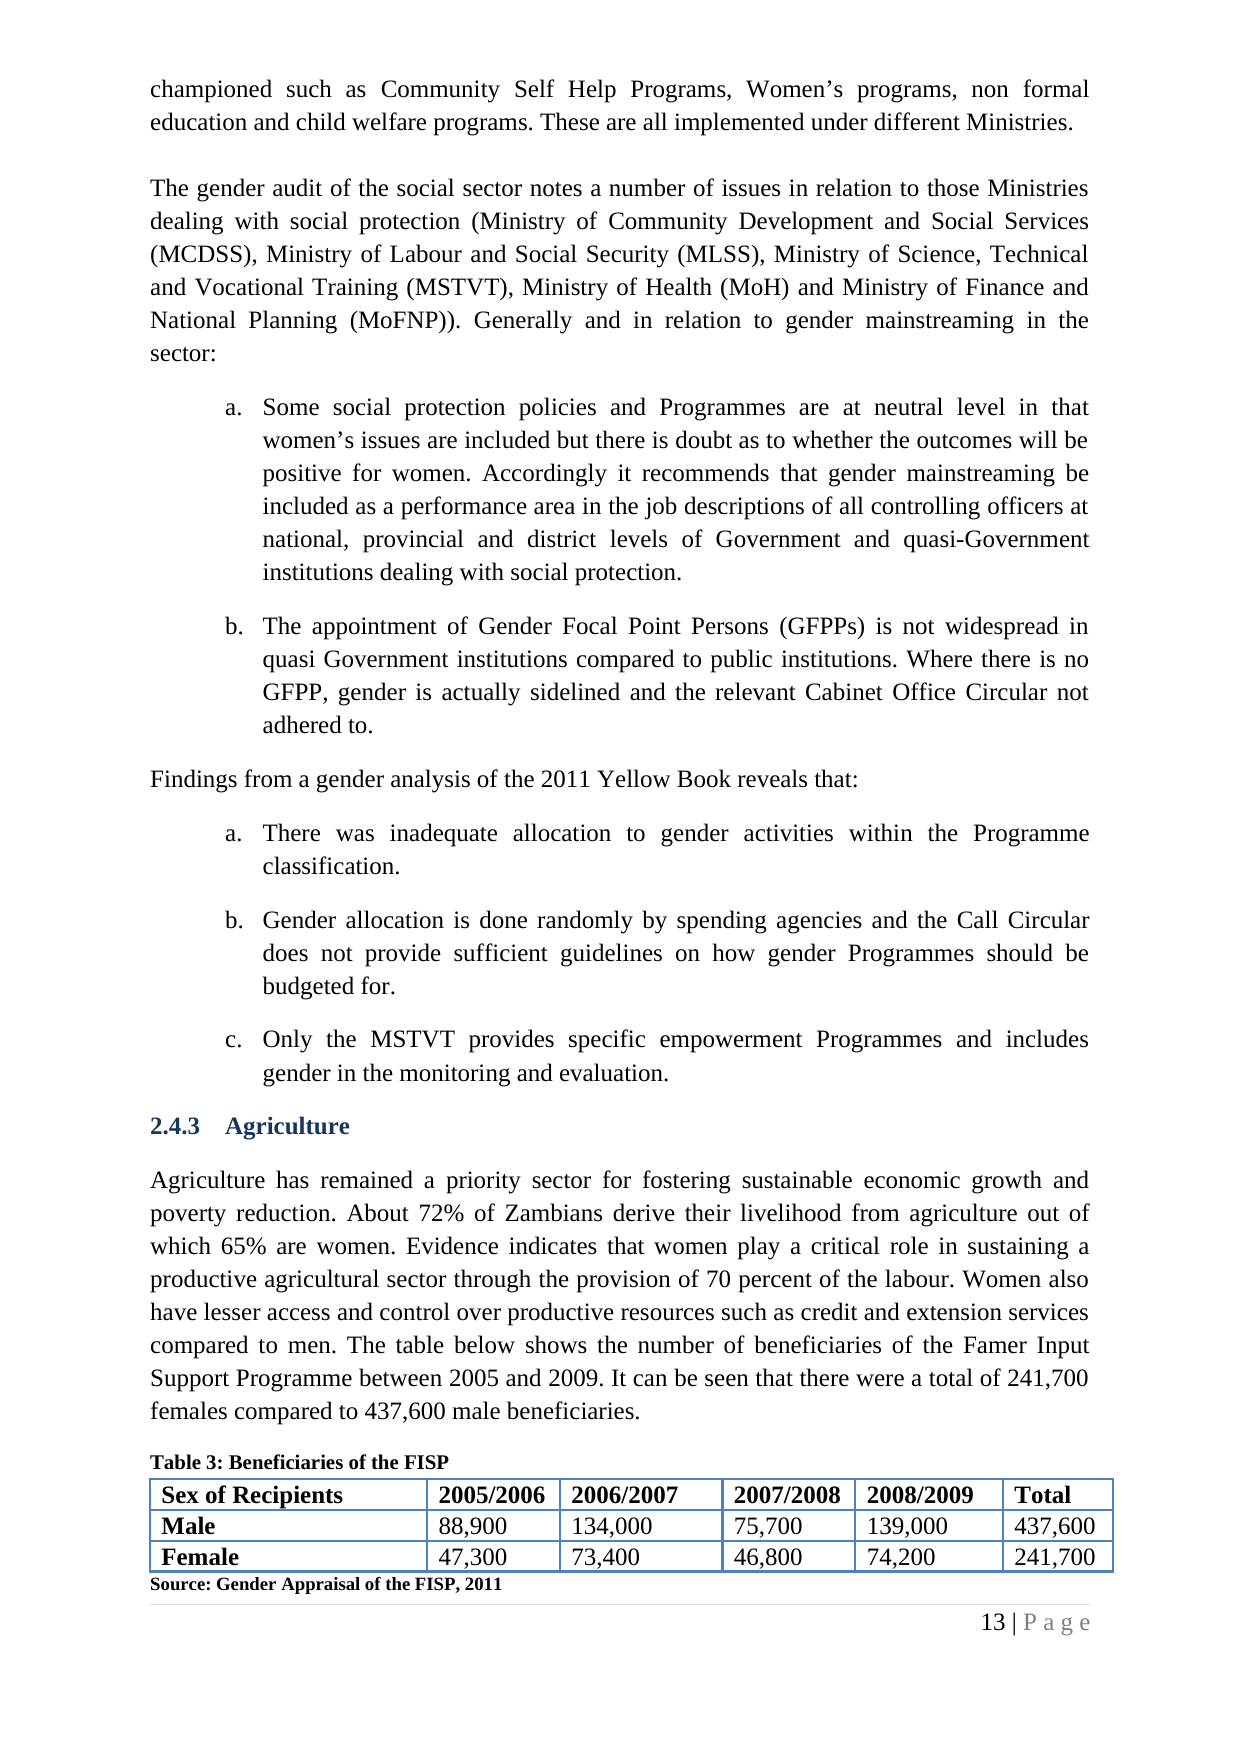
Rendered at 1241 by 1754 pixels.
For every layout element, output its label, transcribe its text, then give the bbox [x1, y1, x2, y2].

table_cell 88,900 [428, 1511, 559, 1539]
table_cell Female [151, 1542, 426, 1570]
table_cell 46,800 [724, 1542, 854, 1570]
text Agriculture has remained a priority sector for fostering sustainable economic growth and poverty reduction. About 72% of Zambians derive their livelihood from agriculture out of which 65% are women. Evidence indicates that women play a critical role in sustaining a productive agricultural sector through the provision of 70 percent of the labour. Women also have lesser access and control over productive resources such as credit and extension services compared to men. The table below shows the number of beneficiaries of the Famer Input Support Programme between 2005 and 2009. It can be seen that there were a total of 241,700 females compared to 437,600 male beneficiaries. [150, 1165, 1090, 1425]
table_cell 241,700 [1004, 1542, 1112, 1570]
list There was inadequate allocation to gender activities within the Programme classification. [225, 818, 1090, 879]
list The appointment of Gender Focal Point Persons (GFPPs) is not widespread in quasi Government institutions compared to public institutions. Where there is no GFPP, gender is actually sidelined and the relevant Cabinet Office Circular not adhered to. [225, 611, 1090, 739]
text Findings from a gender analysis of the 2011 Yellow Book reveals that: [150, 764, 1090, 793]
table_cell Male [151, 1511, 426, 1539]
table_header Sex of Recipients [151, 1480, 426, 1509]
text The gender audit of the social sector notes a number of issues in relation to those Ministries dealing with social protection (Ministry of Community Development and Social Services (MCDSS), Ministry of Labour and Social Security (MLSS), Ministry of Science, Technical and Vocational Training (MSTVT), Ministry of Health (MoH) and Ministry of Finance and National Planning (MoFNP)). Generally and in relation to gender mainstreaming in the sector: [150, 173, 1090, 367]
list Some social protection policies and Programmes are at neutral level in that women’s issues are included but there is doubt as to whether the outcomes will be positive for women. Accordingly it recommends that gender mainstreaming be included as a performance area in the job descriptions of all controlling officers at national, provincial and district levels of Government and quasi-Government institutions dealing with social protection. [225, 392, 1090, 586]
table_cell 73,400 [561, 1542, 721, 1570]
list Gender allocation is done randomly by spending agencies and the Call Circular does not provide sufficient guidelines on how gender Programmes should be budgeted for. [225, 905, 1090, 999]
table_cell 139,000 [856, 1511, 1002, 1539]
table_cell 74,200 [856, 1542, 1002, 1570]
table_header 2006/2007 [561, 1480, 721, 1509]
table_header Total [1004, 1480, 1112, 1509]
text 2.4.3 Agriculture [150, 1111, 1090, 1140]
list Only the MSTVT provides specific empowerment Programmes and includes gender in the monitoring and evaluation. [225, 1024, 1090, 1086]
list Source: Gender Appraisal of the FISP, 2011 [150, 1573, 1090, 1594]
table_header 2008/2009 [856, 1480, 1002, 1509]
text Table 3: Beneficiaries of the FISP [150, 1450, 1090, 1474]
table_cell 47,300 [428, 1542, 559, 1570]
text championed such as Community Self Help Programs, Women’s programs, non formal education and child welfare programs. These are all implemented under different Ministries. [150, 74, 1090, 136]
table_cell 134,000 [561, 1511, 721, 1539]
table_header 2005/2006 [428, 1480, 559, 1509]
table_cell 75,700 [724, 1511, 854, 1539]
table_header 2007/2008 [724, 1480, 854, 1509]
table_cell 437,600 [1004, 1511, 1112, 1539]
